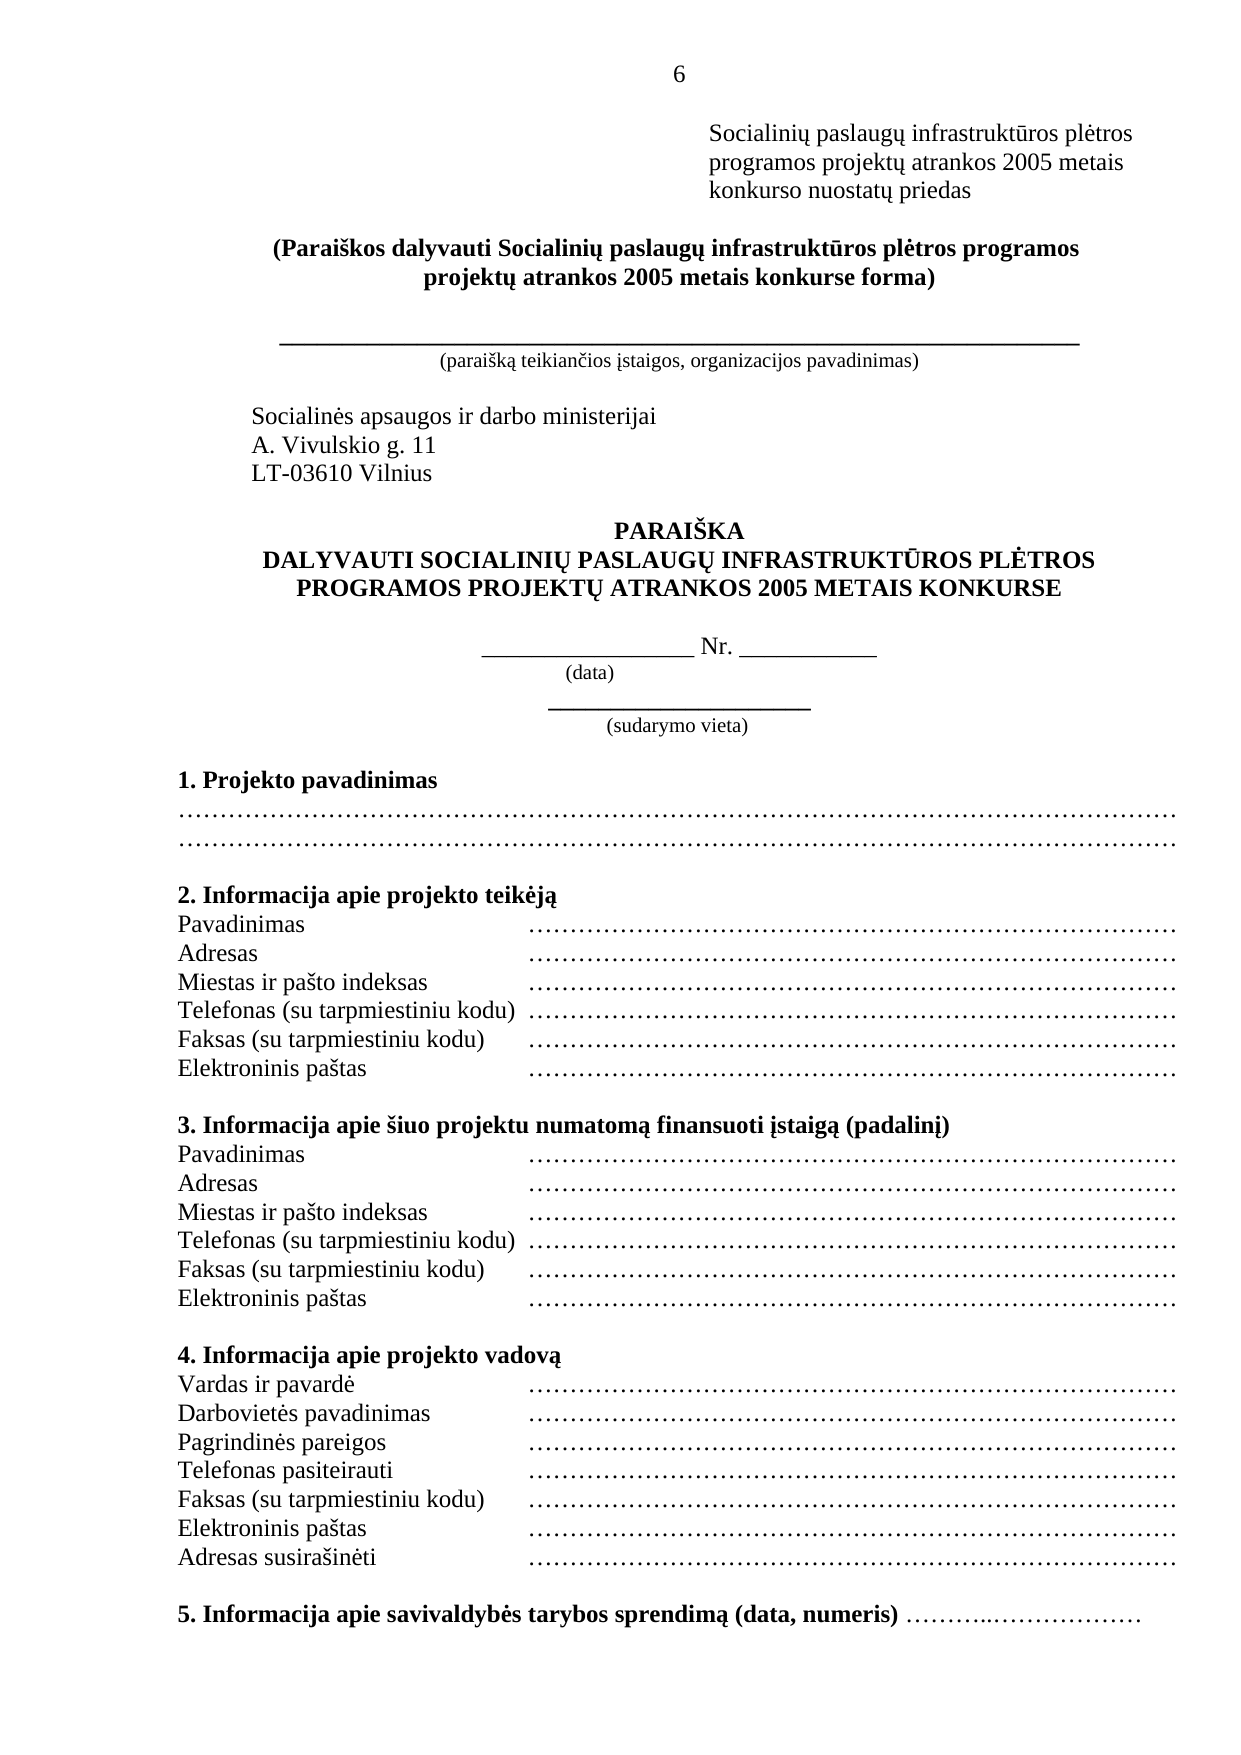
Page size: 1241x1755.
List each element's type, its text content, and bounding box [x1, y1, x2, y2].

text 2. Informacija apie projekto teikėją [177, 880, 1181, 909]
text Telefonas pasiteirauti …………………………………………………………………… [177, 1455, 1181, 1484]
text konkurso nuostatų priedas [177, 176, 1181, 204]
text Socialinių paslaugų infrastruktūros plėtros [177, 118, 1181, 147]
text Adresas …………………………………………………………………… [177, 938, 1181, 967]
text projektų atrankos 2005 metais konkurse forma) [177, 262, 1181, 291]
text 3. Informacija apie šiuo projektu numatomą finansuoti įstaigą (padalinį) [177, 1110, 1181, 1139]
text _____________________ [177, 684, 1181, 712]
text (data) [402, 660, 1181, 684]
text 4. Informacija apie projekto vadovą [177, 1340, 1181, 1369]
text Elektroninis paštas …………………………………………………………………… [177, 1053, 1181, 1082]
text programos projektų atrankos 2005 metais [177, 147, 1181, 176]
text (Paraiškos dalyvauti Socialinių paslaugų infrastruktūros plėtros programos [177, 233, 1181, 262]
text A. Vivulskio g. 11 [177, 430, 1181, 458]
text Darbovietės pavadinimas …………………………………………………………………… [177, 1398, 1181, 1427]
text Faksas (su tarpmiestiniu kodu) …………………………………………………………………… [177, 1254, 1181, 1283]
text (paraišką teikiančios įstaigos, organizacijos pavadinimas) [177, 348, 1181, 372]
text Pagrindinės pareigos …………………………………………………………………… [177, 1427, 1181, 1455]
text Adresas …………………………………………………………………… [177, 1168, 1181, 1197]
text Pavadinimas …………………………………………………………………… [177, 1139, 1181, 1168]
text 1. Projekto pavadinimas ………………………………………………………………………………………………………… [177, 765, 1181, 823]
text LT-03610 Vilnius [177, 458, 1181, 487]
text Vardas ir pavardė …………………………………………………………………… [177, 1369, 1181, 1398]
text Pavadinimas …………………………………………………………………… [177, 909, 1181, 938]
text Elektroninis paštas …………………………………………………………………… [177, 1283, 1181, 1312]
text Faksas (su tarpmiestiniu kodu) …………………………………………………………………… [177, 1484, 1181, 1513]
text PARAIŠKA [177, 516, 1181, 545]
text DALYVAUTI SOCIALINIŲ PASLAUGŲ INFRASTRUKTŪROS PLĖTROS PROGRAMOS PROJEKTŲ ATRANKOS 2005 METAIS KONKURSE [177, 545, 1181, 602]
text ………………………………………………………………………………………………………… [177, 823, 1181, 852]
text Miestas ir pašto indeksas …………………………………………………………………… [177, 1197, 1181, 1225]
text Socialinės apsaugos ir darbo ministerijai [177, 401, 1181, 430]
text ________________________________________________________________ [177, 319, 1181, 348]
text Elektroninis paštas …………………………………………………………………… [177, 1513, 1181, 1542]
text Adresas susirašinėti …………………………………………………………………… [177, 1542, 1181, 1570]
text Faksas (su tarpmiestiniu kodu) …………………………………………………………………… [177, 1024, 1181, 1053]
text Telefonas (su tarpmiestiniu kodu) …………………………………………………………………… [177, 1225, 1181, 1254]
text _________________ Nr. ___________ [177, 631, 1181, 660]
text (sudarymo vieta) [177, 712, 1181, 737]
text Miestas ir pašto indeksas …………………………………………………………………… [177, 967, 1181, 995]
text 5. Informacija apie savivaldybės tarybos sprendimą (data, numeris) ………..……………… [177, 1599, 1181, 1628]
text Telefonas (su tarpmiestiniu kodu) …………………………………………………………………… [177, 995, 1181, 1024]
